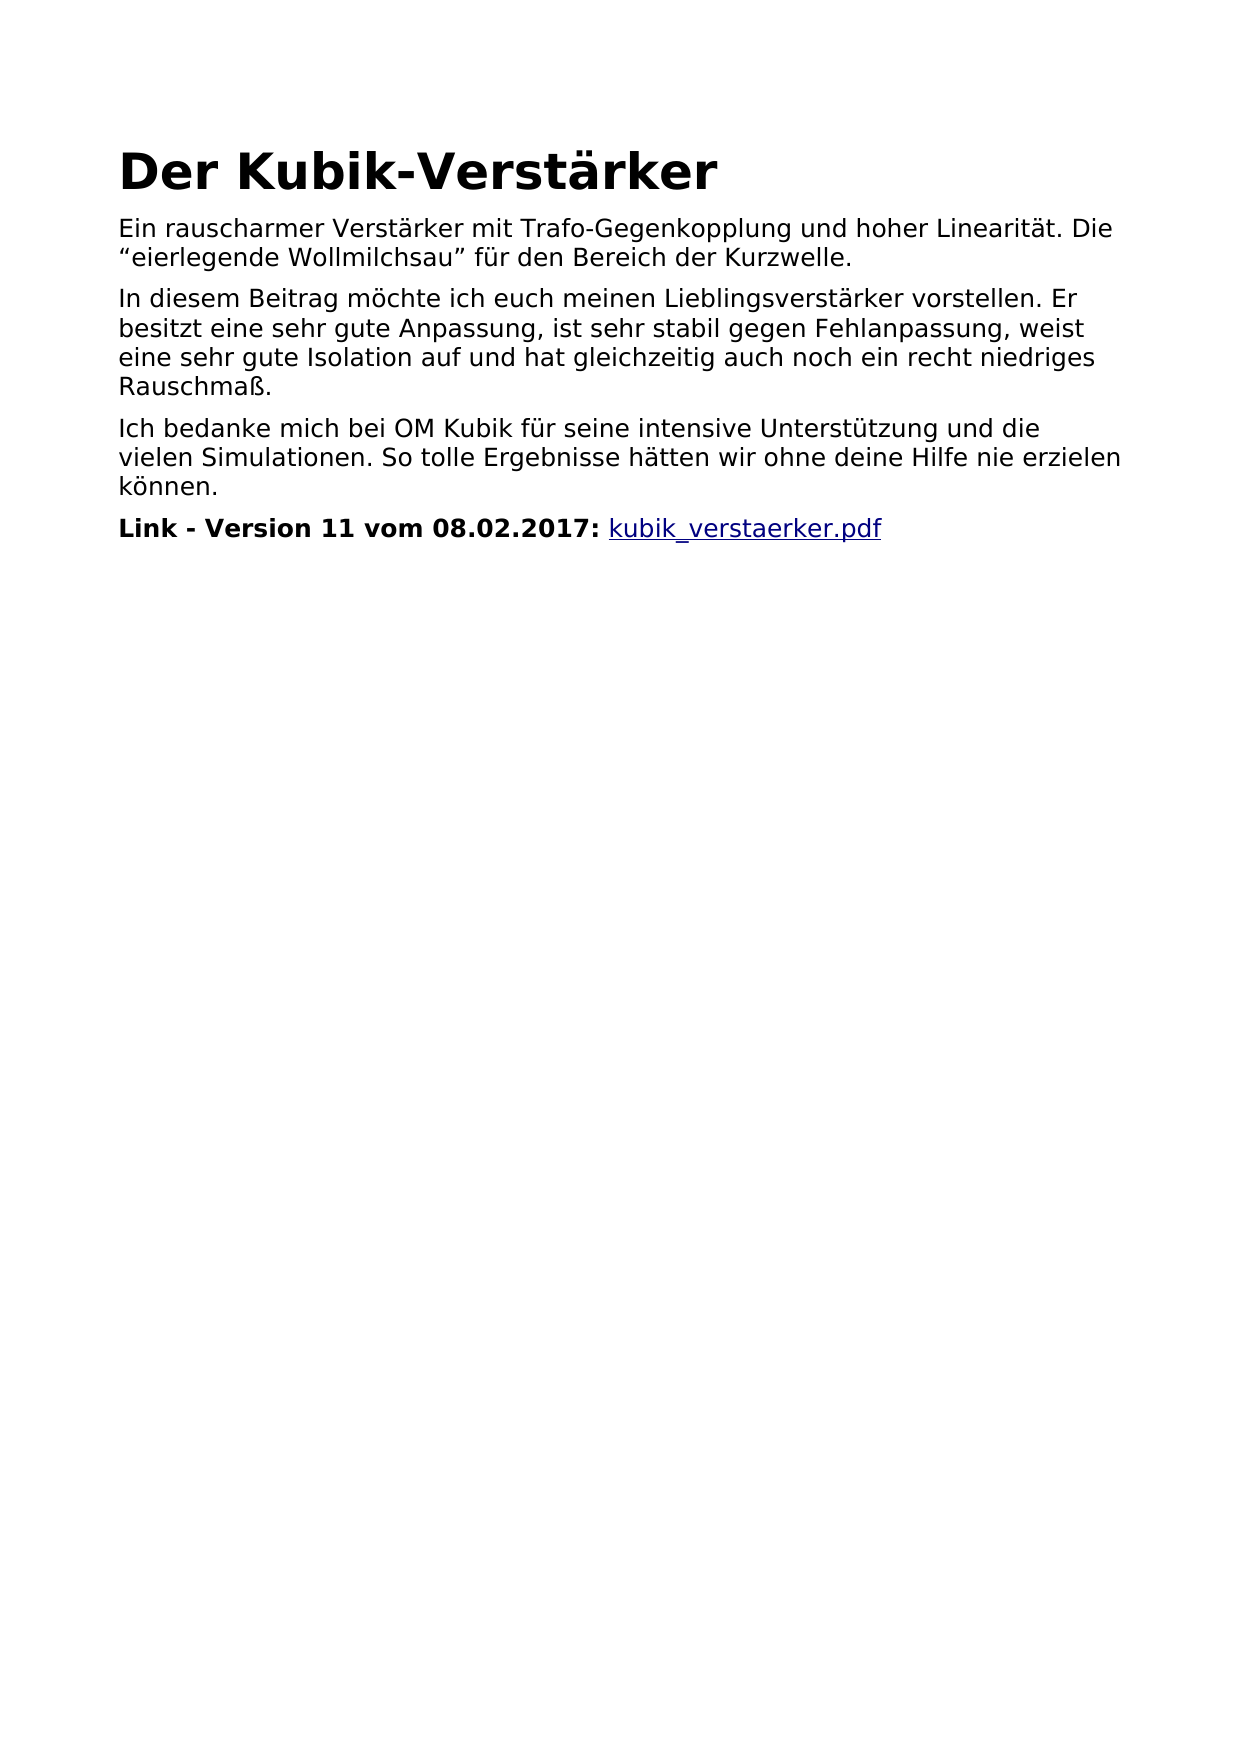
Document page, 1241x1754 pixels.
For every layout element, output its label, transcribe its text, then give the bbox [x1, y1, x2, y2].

text In diesem Beitrag möchte ich euch meinen Lieblingsverstärker vorstellen. Er besitzt eine sehr gute Anpassung, ist sehr stabil gegen Fehlanpassung, weist eine sehr gute Isolation auf und hat gleichzeitig auch noch ein recht niedriges Rauschmaß. [118, 285, 1122, 401]
text Ich bedanke mich bei OM Kubik für seine intensive Unterstützung und die vielen Simulationen. So tolle Ergebnisse hätten wir ohne deine Hilfe nie erzielen können. [118, 414, 1122, 501]
text Link - Version 11 vom 08.02.2017: kubik_verstaerker.pdf [118, 514, 1122, 543]
subtitle Der Kubik-Verstärker [118, 143, 1122, 201]
text Ein rauscharmer Verstärker mit Trafo-Gegenkopplung und hoher Linearität. Die “eierlegende Wollmilchsau” für den Bereich der Kurzwelle. [118, 214, 1122, 272]
